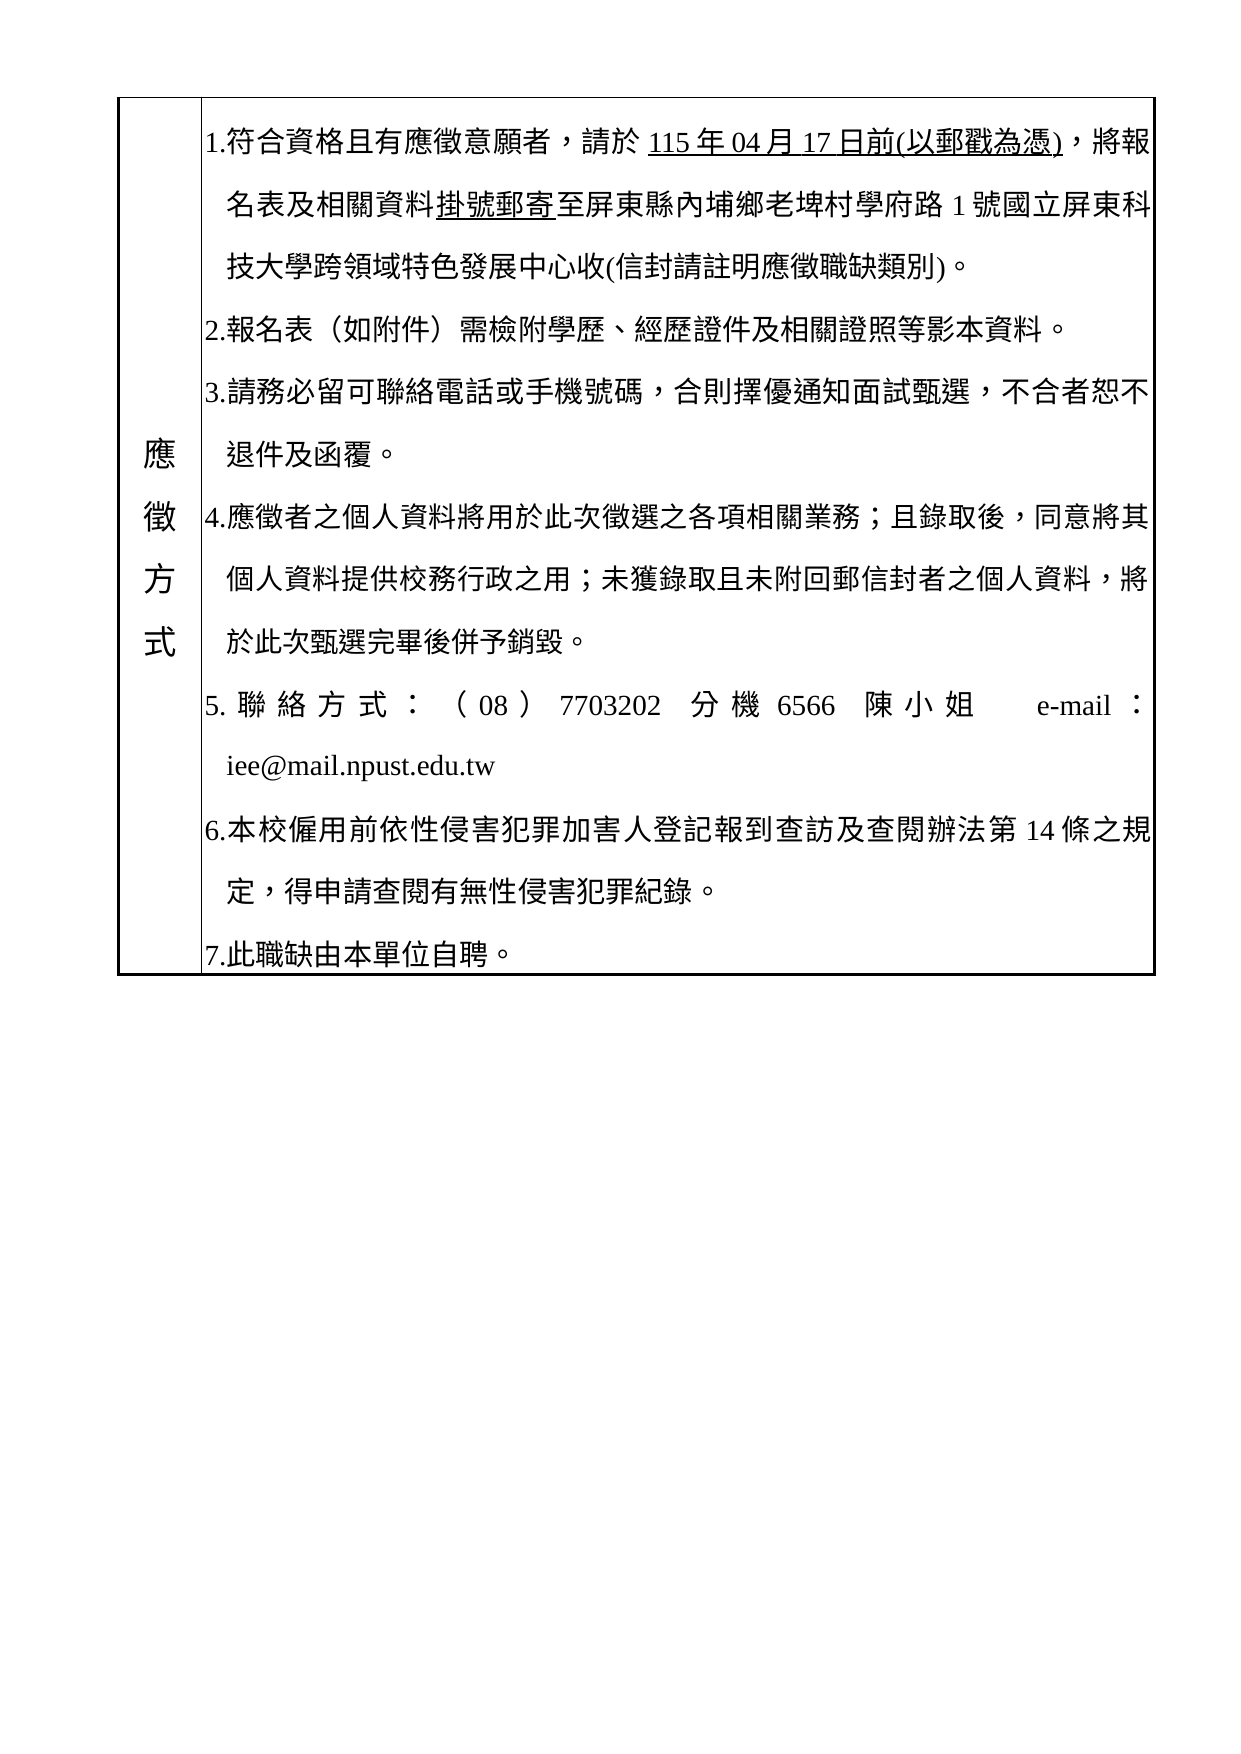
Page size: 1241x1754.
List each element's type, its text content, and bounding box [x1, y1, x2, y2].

table_cell 應徵方式 [120, 98, 201, 973]
table_cell 1.符合資格且有應徵意願者，請於115年04月17日前(以郵戳為憑)，將報名表及相關資料掛號郵寄至屏東縣內埔鄉老埤村學府路1號國立屏東科技大學跨領域特色發展中心收(信封請註明應徵職缺類別)。 2.報名表（如附件）需檢附學歷、經歷證件及相關證照等影本資料。 3.請務必留可聯絡電話或手機號碼，合則擇優通知面試甄選，不合者恕不退件及函覆。 4.應徵者之個人資料將用於此次徵選之各項相關業務；且錄取後，同意將其個人資料提供校務行政之用；未獲錄取且未附回郵信封者之個人資料，將於此次甄選完畢後併予銷毀。 5.聯絡方式：（08）7703202 分機6566 陳小姐 e-mail：iee@mail.npust.edu.tw 6.本校僱用前依性侵害犯罪加害人登記報到查訪及查閱辦法第14條之規定，得申請查閱有無性侵害犯罪紀錄。 7.此職缺由本單位自聘。 [202, 98, 1153, 973]
